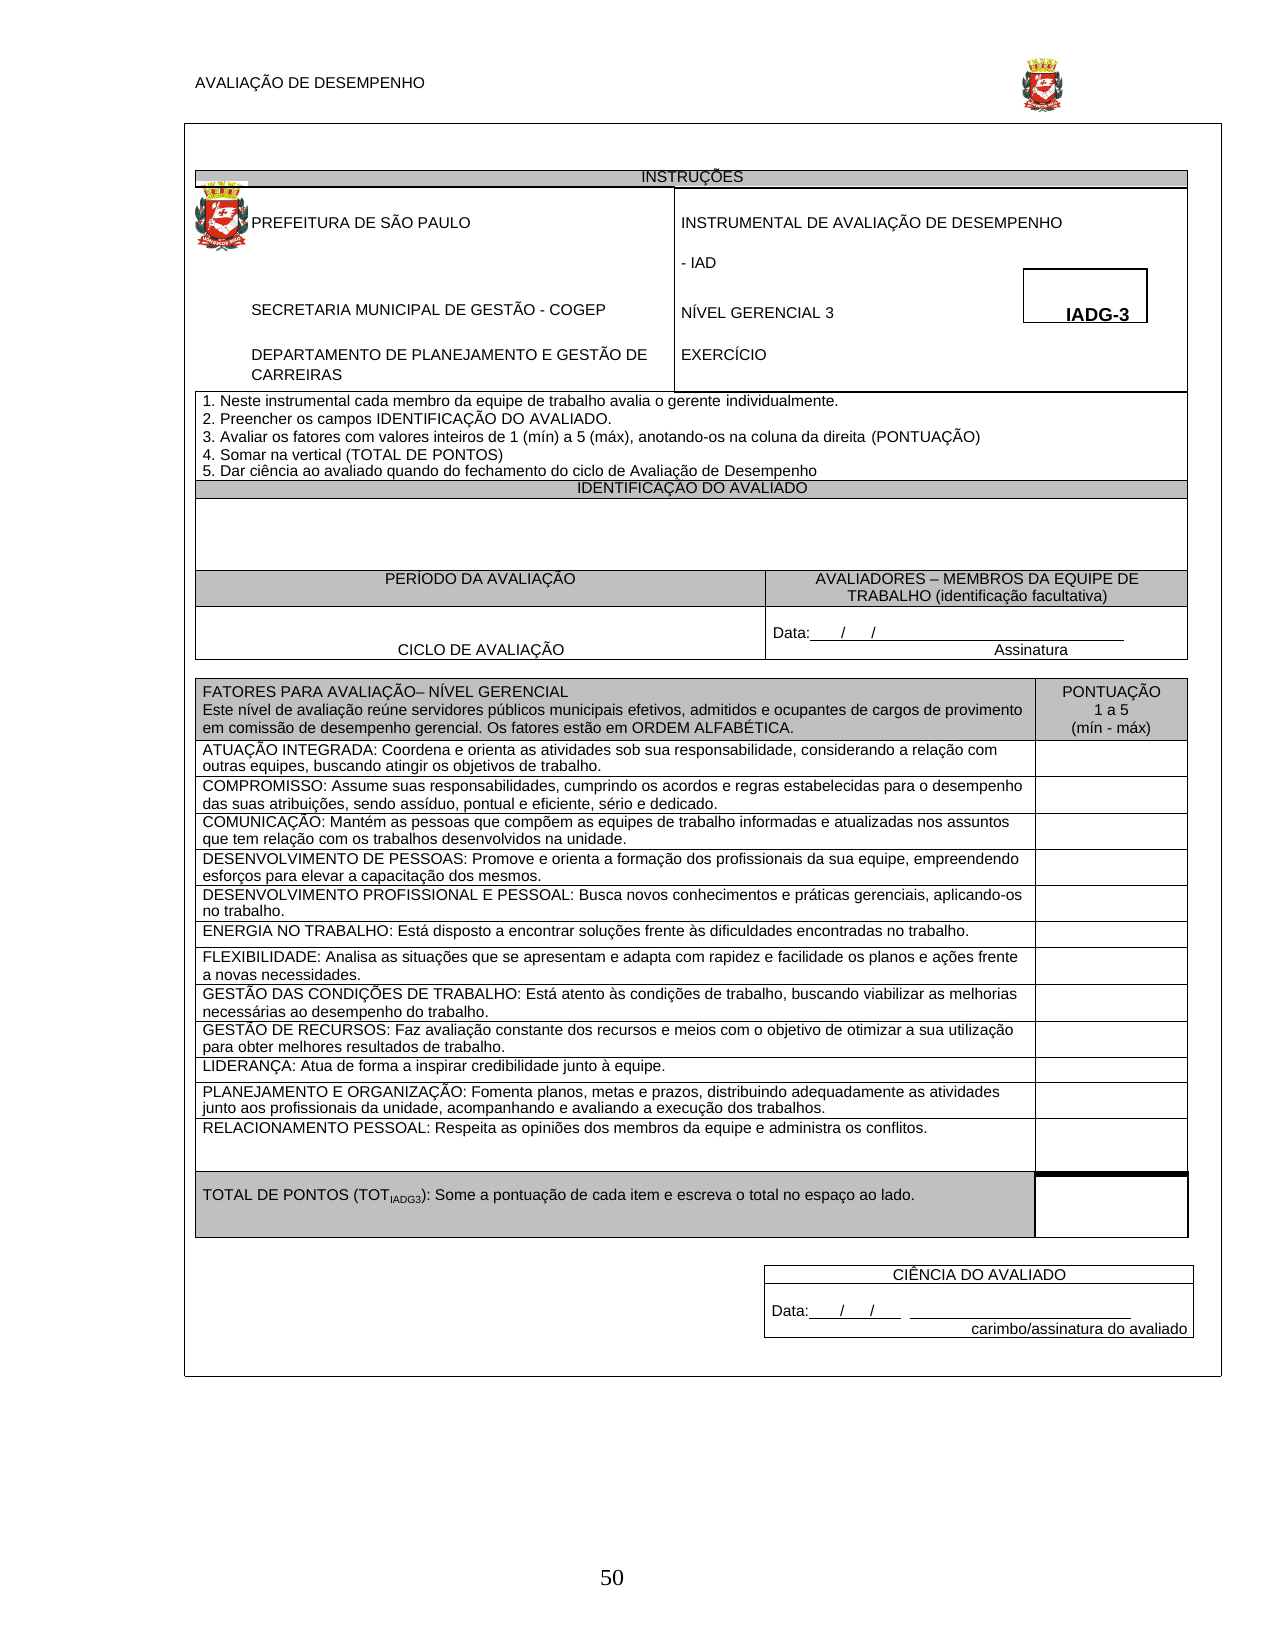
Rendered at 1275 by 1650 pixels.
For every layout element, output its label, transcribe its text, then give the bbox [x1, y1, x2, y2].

table_cell COMUNICAÇÃO: Mantém as pessoas que compõem as equipes de trabalho informadas e atualizadas nos assuntos que tem relação com os trabalhos desenvolvidos na unidade. [196, 814, 1035, 848]
text CIÊNCIA DO AVALIADO [893, 1266, 1193, 1283]
table_cell [1036, 1177, 1187, 1237]
table_cell [1036, 850, 1187, 885]
table_cell PREFEITURA DE SÃO PAULO [248, 188, 674, 242]
table_cell IDENTIFICAÇÃO DO AVALIADO [196, 481, 1187, 498]
table_cell [196, 242, 674, 286]
table_cell SECRETARIA MUNICIPAL DE GESTÃO - COGEP [196, 286, 674, 336]
table_cell RELACIONAMENTO PESSOAL: Respeita as opiniões dos membros da equipe e administra os conflitos. [196, 1119, 1035, 1171]
table_cell DEPARTAMENTO DE PLANEJAMENTO E GESTÃO DE [196, 336, 674, 366]
table_cell Neste instrumental cada membro da equipe de trabalho avalia o gerente individualmente. Preencher os campos IDENTIFICAÇÃO DO AVALIADO. Avaliar os fatores com valores inteiros de 1 (mín) a 5 (máx), anotando-os na coluna da direita (PONTUAÇÃO) Somar na vertical (TOTAL DE PONTOS) Dar ciência ao avaliado quando do fechamento do ciclo de Avaliação de Desempenho [196, 392, 1187, 480]
table_cell CARREIRAS [196, 366, 674, 391]
table_cell DESENVOLVIMENTO DE PESSOAS: Promove e orienta a formação dos profissionais da sua equipe, empreendendo esforços para elevar a capacitação dos mesmos. [196, 850, 1035, 885]
table_cell [196, 499, 1187, 570]
table_cell ATUAÇÃO INTEGRADA: Coordena e orienta as atividades sob sua responsabilidade, considerando a relação com outras equipes, buscando atingir os objetivos de trabalho. [196, 741, 1035, 776]
table_cell DESENVOLVIMENTO PROFISSIONAL E PESSOAL: Busca novos conhecimentos e práticas gerenciais, aplicando-os no trabalho. [196, 886, 1035, 921]
table_header PONTUAÇÃO 1 a 5 (mín - máx) [1036, 679, 1187, 740]
table_cell [1036, 922, 1187, 947]
table_cell [1036, 1083, 1187, 1118]
text Data: / / [771, 1302, 1193, 1320]
table_cell PERÍODO DA AVALIAÇÃO [196, 571, 765, 606]
table_cell Data: / / Assinatura [766, 607, 1187, 659]
table_cell [1036, 886, 1187, 921]
table_cell FLEXIBILIDADE: Analisa as situações que se apresentam e adapta com rapidez e facilidade os planos e ações frente a novas necessidades. [196, 948, 1035, 984]
table_cell [1036, 814, 1187, 848]
table_cell [1036, 948, 1187, 984]
table_cell GESTÃO DE RECURSOS: Faz avaliação constante dos recursos e meios com o objetivo de otimizar a sua utilização para obter melhores resultados de trabalho. [196, 1022, 1035, 1057]
table_cell AVALIADORES – MEMBROS DA EQUIPE DE TRABALHO (identificação facultativa) [766, 571, 1187, 606]
table_cell [1036, 777, 1187, 813]
table_cell [1036, 1058, 1187, 1082]
table_cell INSTRUMENTAL DE AVALIAÇÃO DE DESEMPENHO [675, 189, 1187, 242]
table_cell LIDERANÇA: Atua de forma a inspirar credibilidade junto à equipe. [196, 1058, 1035, 1082]
table_cell [1036, 1022, 1187, 1057]
table_cell ENERGIA NO TRABALHO: Está disposto a encontrar soluções frente às dificuldades encontradas no trabalho. [196, 922, 1035, 947]
table_cell - IAD [675, 242, 1187, 286]
table_cell TOTAL DE PONTOS (TOTIADG3): Some a pontuação de cada item e escreva o total no espaço ao lado. [196, 1172, 1034, 1237]
text carimbo/assinatura do avaliado [971, 1320, 1193, 1337]
table_cell [1036, 1119, 1187, 1171]
table_cell GESTÃO DAS CONDIÇÕES DE TRABALHO: Está atento às condições de trabalho, buscando viabilizar as melhorias necessárias ao desempenho do trabalho. [196, 985, 1035, 1021]
table_cell [675, 366, 1187, 391]
table_cell EXERCÍCIO [675, 336, 1187, 366]
table_header FATORES PARA AVALIAÇÃO– NÍVEL GERENCIAL Este nível de avaliação reúne servidores públicos municipais efetivos, admitidos e ocupantes de cargos de provimento em comissão de desempenho gerencial. Os fatores estão em ORDEM ALFABÉTICA. [196, 679, 1035, 740]
table_cell NÍVEL GERENCIAL 3 IADG-3 [675, 286, 1187, 336]
table_header INSTRUÇÕES [196, 171, 1187, 186]
table_cell [1036, 741, 1187, 776]
table_cell [1036, 985, 1187, 1021]
table_cell COMPROMISSO: Assume suas responsabilidades, cumprindo os acordos e regras estabelecidas para o desempenho das suas atribuições, sendo assíduo, pontual e eficiente, sério e dedicado. [196, 777, 1035, 813]
table_cell PLANEJAMENTO E ORGANIZAÇÃO: Fomenta planos, metas e prazos, distribuindo adequadamente as atividades junto aos profissionais da unidade, acompanhando e avaliando a execução dos trabalhos. [196, 1083, 1035, 1118]
table_cell CICLO DE AVALIAÇÃO [196, 607, 765, 659]
